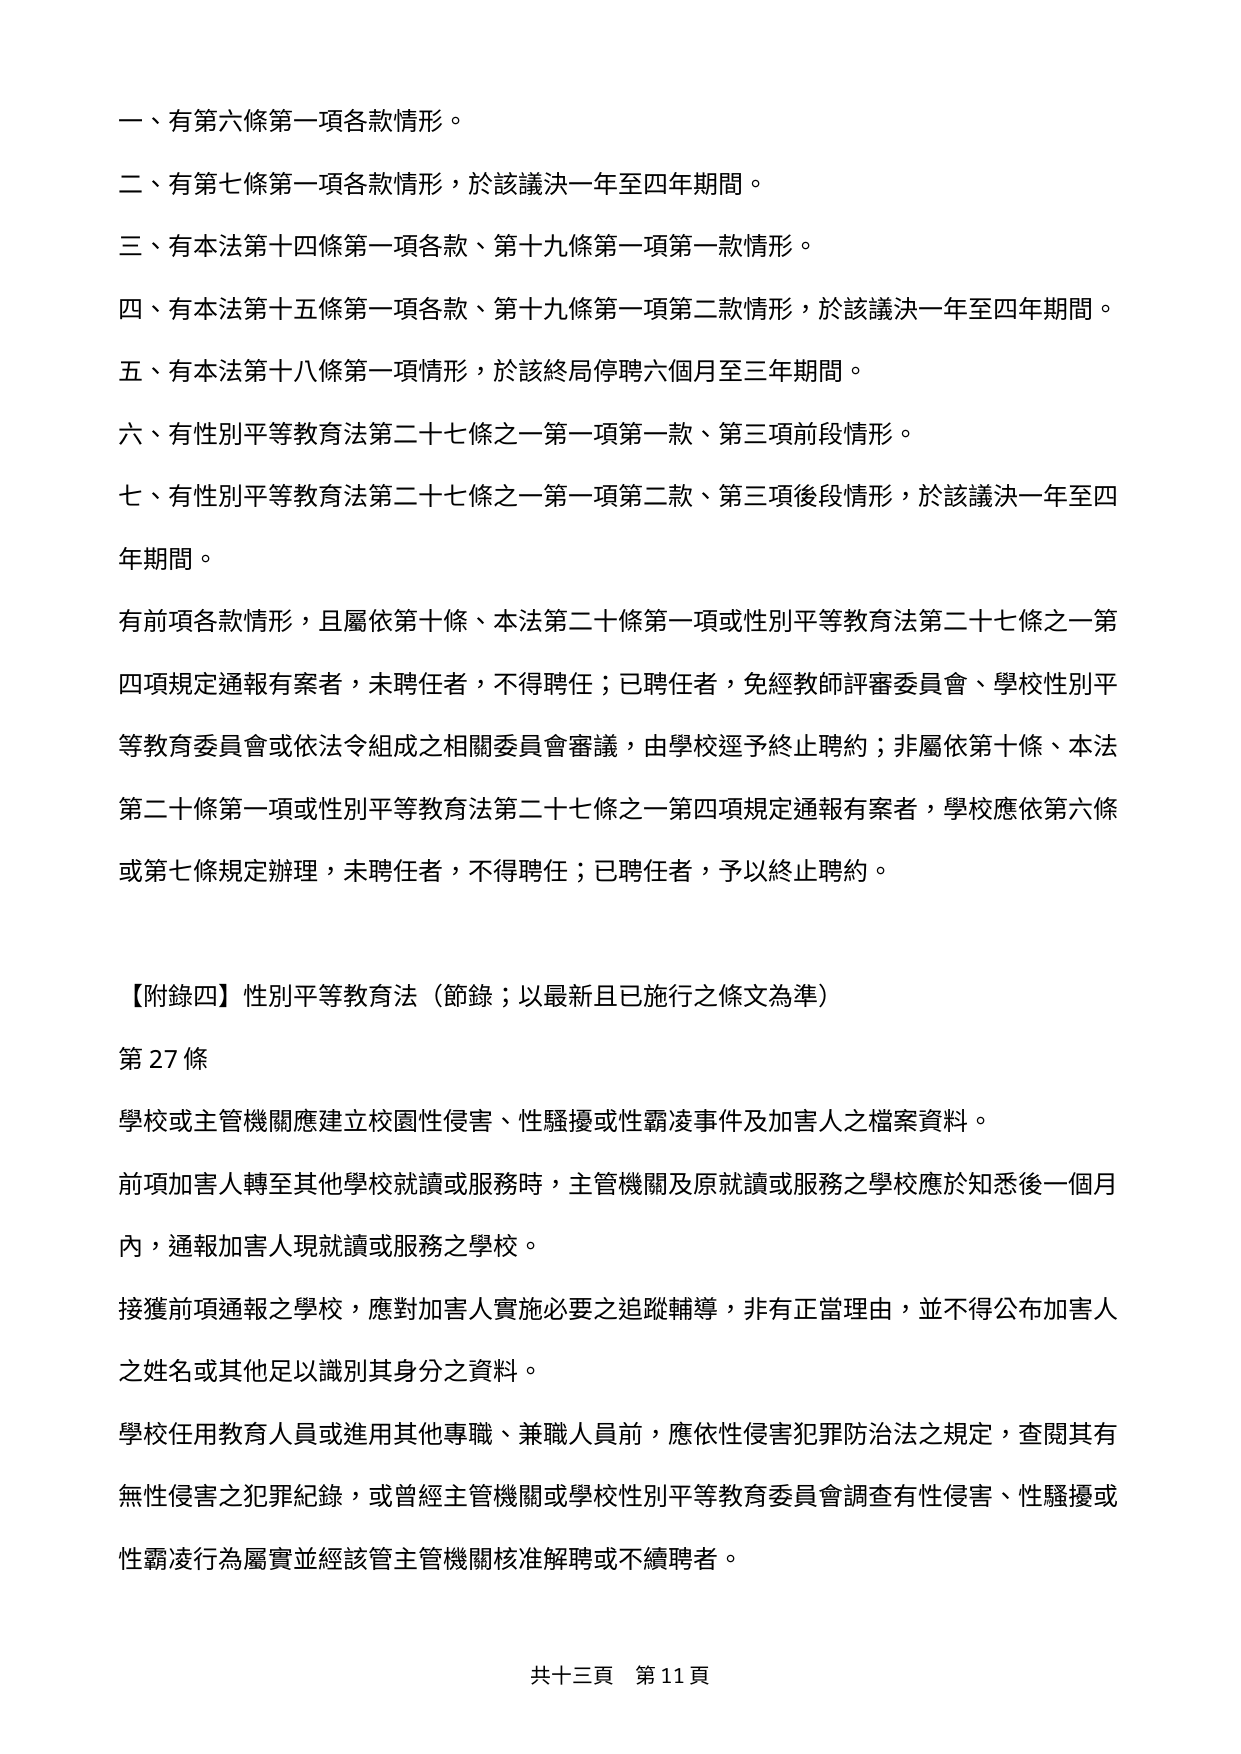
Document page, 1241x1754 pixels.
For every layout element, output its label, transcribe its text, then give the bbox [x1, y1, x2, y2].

text 學校任用教育人員或進用其他專職、兼職人員前，應依性侵害犯罪防治法之規定，查閱其有無性侵害之犯罪紀錄，或曾經主管機關或學校性別平等教育委員會調查有性侵害、性騷擾或性霸凌行為屬實並經該管主管機關核准解聘或不續聘者。 [118, 1391, 1122, 1578]
text 學校或主管機關應建立校園性侵害、性騷擾或性霸凌事件及加害人之檔案資料。 [118, 1078, 1122, 1141]
text 第27條 [118, 1016, 1122, 1078]
text 一、有第六條第一項各款情形。 二、有第七條第一項各款情形，於該議決一年至四年期間。 三、有本法第十四條第一項各款、第十九條第一項第一款情形。 四、有本法第十五條第一項各款、第十九條第一項第二款情形，於該議決一年至四年期間。 五、有本法第十八條第一項情形，於該終局停聘六個月至三年期間。 六、有性別平等教育法第二十七條之一第一項第一款、第三項前段情形。 七、有性別平等教育法第二十七條之一第一項第二款、第三項後段情形，於該議決一年至四年期間。 有前項各款情形，且屬依第十條、本法第二十條第一項或性別平等教育法第二十七條之一第四項規定通報有案者，未聘任者，不得聘任；已聘任者，免經教師評審委員會、學校性別平等教育委員會或依法令組成之相關委員會審議，由學校逕予終止聘約；非屬依第十條、本法第二十條第一項或性別平等教育法第二十七條之一第四項規定通報有案者，學校應依第六條 或第七條規定辦理，未聘任者，不得聘任；已聘任者，予以終止聘約。 [118, 78, 1122, 891]
text 接獲前項通報之學校，應對加害人實施必要之追蹤輔導，非有正當理由，並不得公布加害人之姓名或其他足以識別其身分之資料。 [118, 1266, 1122, 1391]
text 前項加害人轉至其他學校就讀或服務時，主管機關及原就讀或服務之學校應於知悉後一個月內，通報加害人現就讀或服務之學校。 [118, 1141, 1122, 1266]
text 【附錄四】性別平等教育法（節錄；以最新且已施行之條文為準） [118, 953, 1122, 1016]
